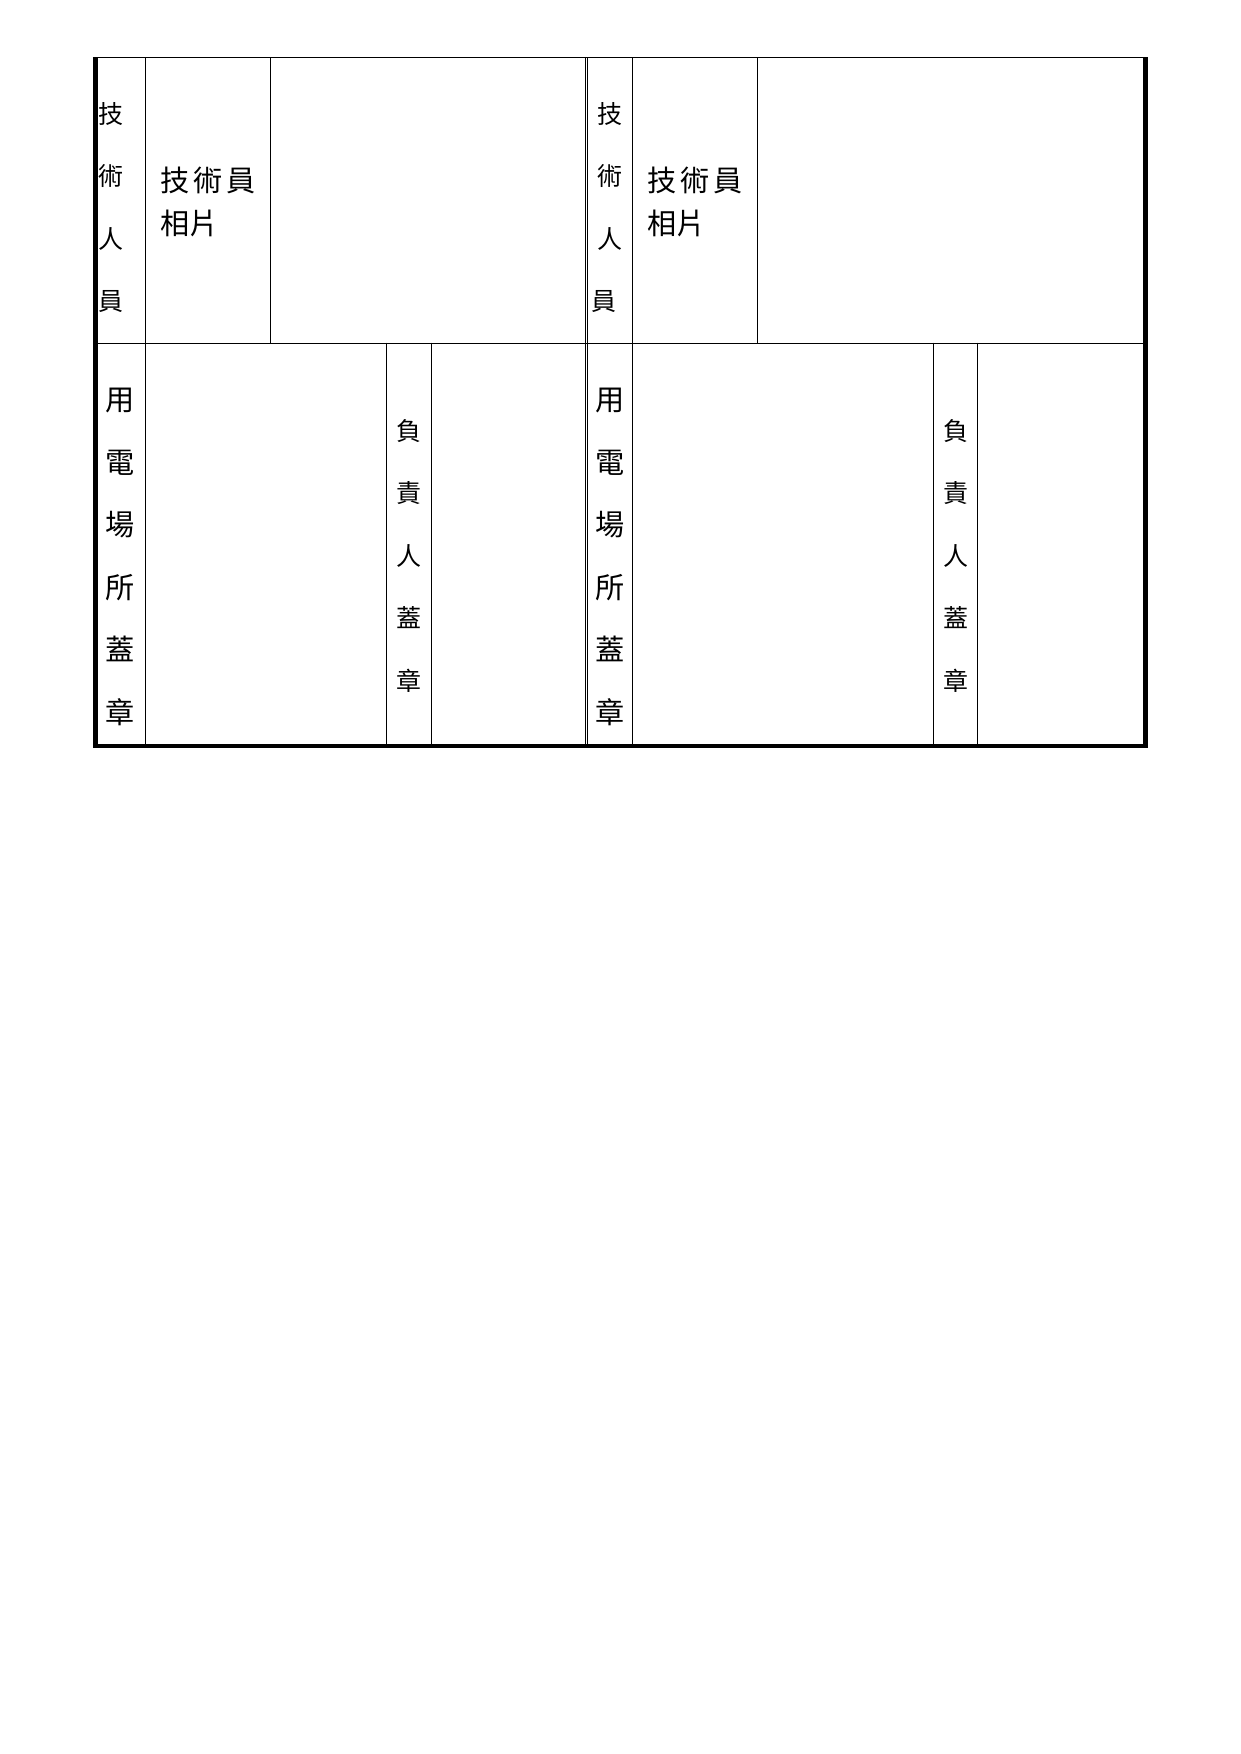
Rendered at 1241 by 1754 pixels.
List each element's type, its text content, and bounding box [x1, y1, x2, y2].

table_cell [146, 344, 386, 744]
table_cell 技 術 人 員 [588, 58, 632, 343]
table_cell [978, 344, 1143, 744]
table_cell 技術員相片 [633, 58, 757, 343]
table_cell 技術員相片 [146, 58, 270, 343]
table_cell 用電場所蓋章 [98, 344, 145, 744]
table_cell 技 術 人 員 [98, 58, 145, 343]
table_cell [271, 58, 585, 343]
table_cell 負責人蓋章 [934, 344, 977, 744]
table_cell 負責人蓋章 [387, 344, 431, 744]
table_cell [633, 344, 933, 744]
table_cell 用電場所蓋章 [588, 344, 632, 744]
table_cell [432, 344, 585, 744]
table_cell [758, 58, 1143, 343]
